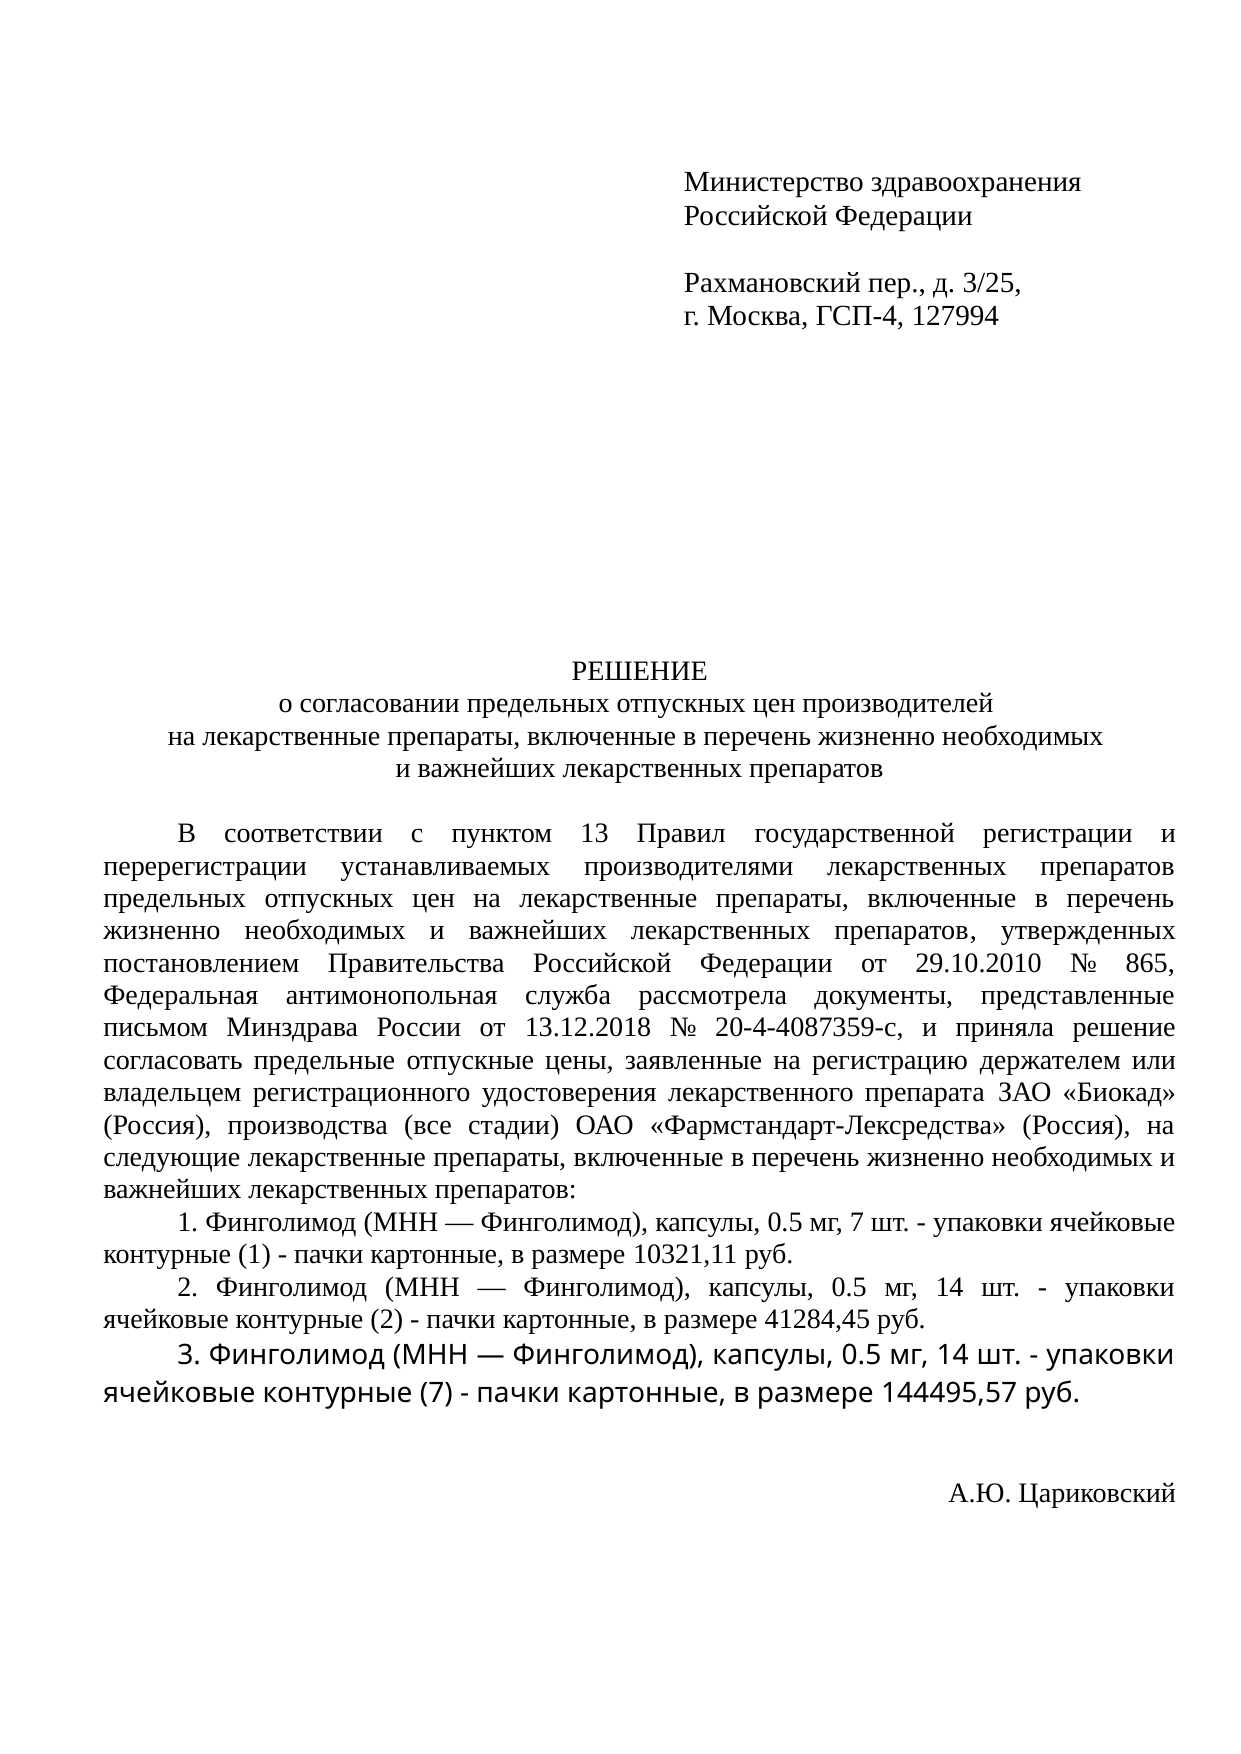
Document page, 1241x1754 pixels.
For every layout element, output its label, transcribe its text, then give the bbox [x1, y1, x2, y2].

text В соответствии с пунктом 13 Правил государственной регистрации и перерегистрации устанавливаемых производителями лекарственных препаратов предельных отпускных цен на лекарственные препараты, включенные в перечень жизненно необходимых и важнейших лекарственных препаратов, утвержденных постановлением Правительства Российской Федерации от 29.10.2010 № 865, Федеральная антимонопольная служба рассмотрела документы, представленные письмом Минздрава России от 13.12.2018 № 20-4-4087359-с, и приняла решение согласовать предельные отпускные цены, заявленные на регистрацию держателем или владельцем регистрационного удостоверения лекарственного препарата ЗАО «Биокад» (Россия), производства (все стадии) ОАО «Фармстандарт-Лексредства» (Россия), на следующие лекарственные препараты, включенные в перечень жизненно необходимых и важнейших лекарственных препаратов: [103, 816, 1176, 1205]
text А.Ю. Цариковский [103, 1476, 1176, 1508]
text 2. Финголимод (МНН — Финголимод), капсулы, 0.5 мг, 14 шт. - упаковки ячейковые контурные (2) - пачки картонные, в размере 41284,45 руб. [103, 1270, 1176, 1334]
text Рахмановский пер., д. 3/25, [684, 265, 1176, 298]
text 1. Финголимод (МНН — Финголимод), капсулы, 0.5 мг, 7 шт. - упаковки ячейковые контурные (1) - пачки картонные, в размере 10321,11 руб. [103, 1205, 1176, 1270]
text и важнейших лекарственных препаратов [103, 751, 1176, 784]
text Российской Федерации [684, 198, 1176, 231]
text 3. Финголимод (МНН — Финголимод), капсулы, 0.5 мг, 14 шт. - упаковки ячейковые контурные (7) - пачки картонные, в размере 144495,57 руб. [103, 1334, 1176, 1411]
text на лекарственные препараты, включенные в перечень жизненно необходимых [103, 719, 1176, 751]
text г. Москва, ГСП-4, 127994 [684, 298, 1176, 332]
text Министерство здравоохранения [684, 164, 1176, 198]
text РЕШЕНИЕ [103, 654, 1176, 687]
text о согласовании предельных отпускных цен производителей [103, 687, 1176, 719]
